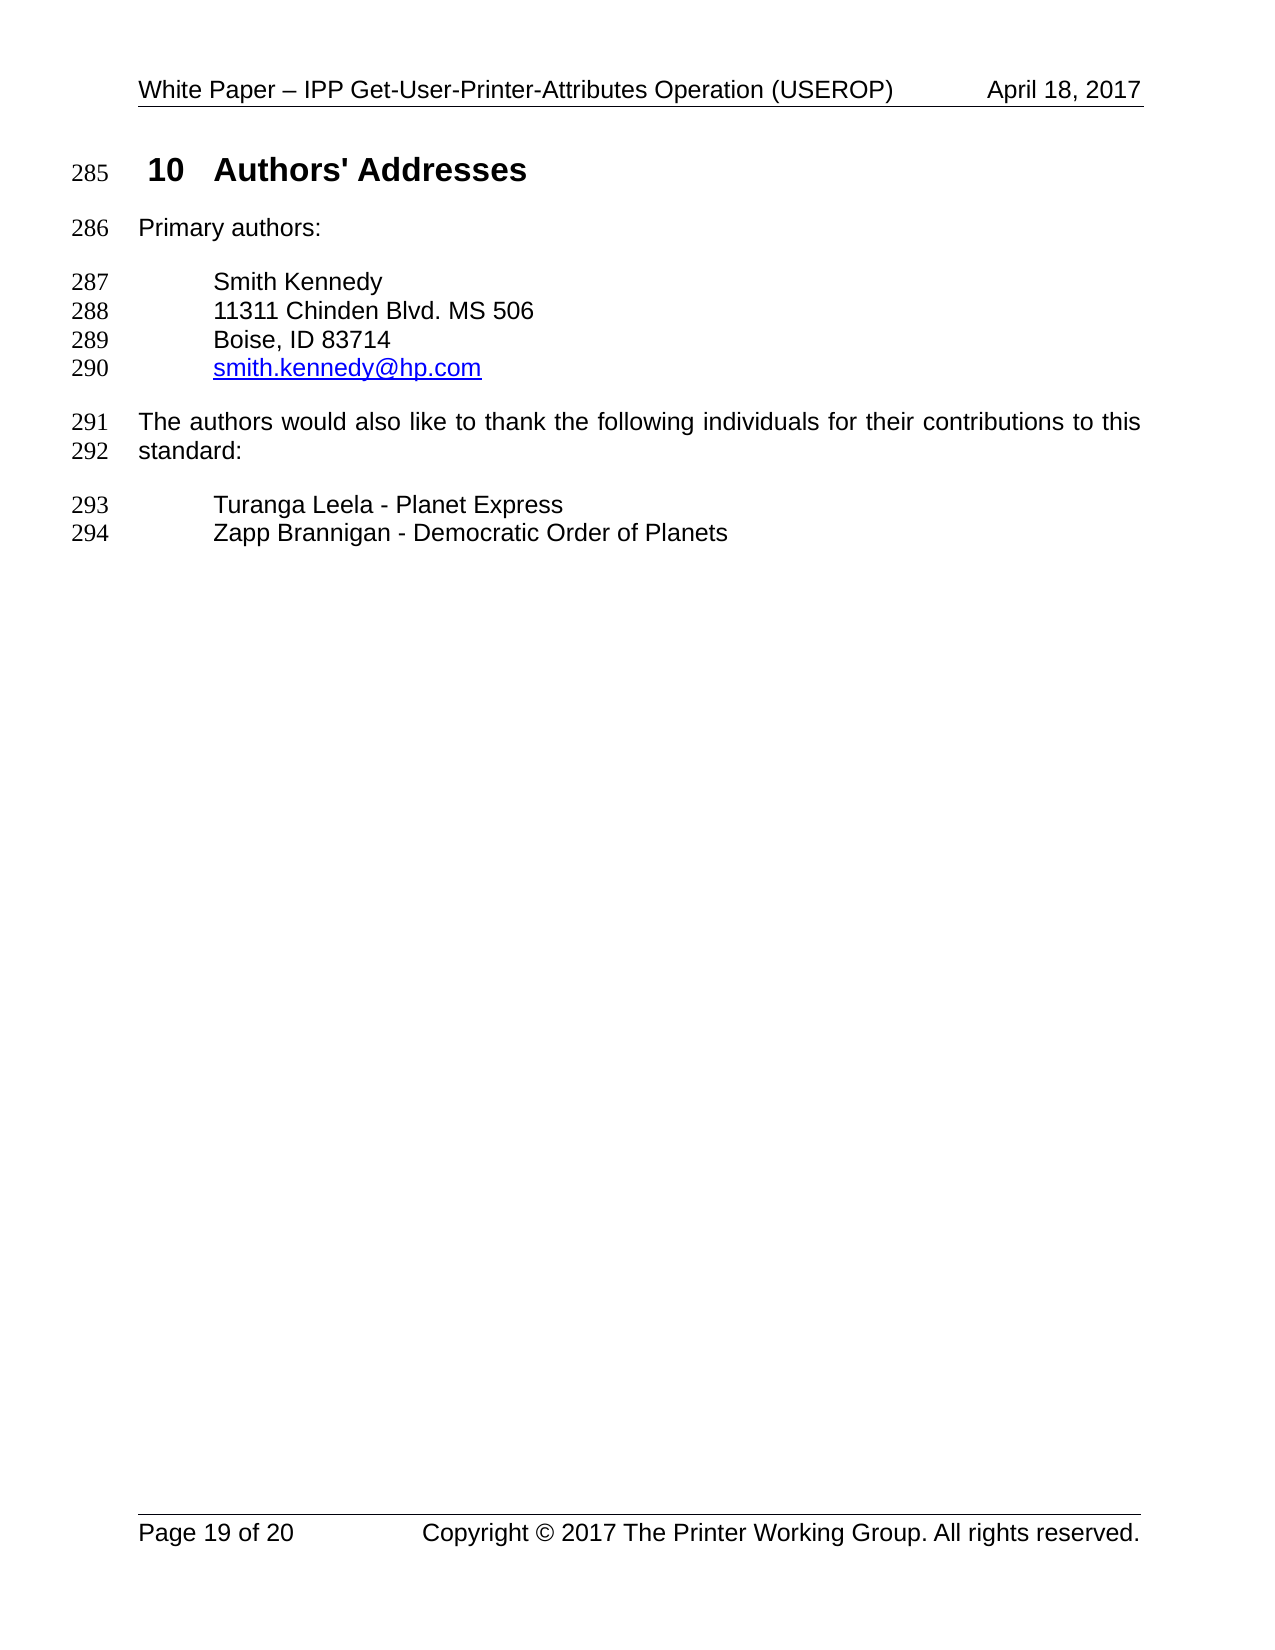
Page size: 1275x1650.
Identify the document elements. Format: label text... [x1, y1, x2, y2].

text Turanga Leela - Planet Express [213, 490, 1144, 518]
text 11311 Chinden Blvd. MS 506 [213, 296, 1144, 325]
text Boise, ID 83714 [213, 325, 1144, 353]
text smith.kennedy@hp.com [213, 353, 1144, 382]
text The authors would also like to thank the following individuals for their contributions to this standard: [138, 407, 1144, 465]
text Zapp Brannigan - Democratic Order of Planets [213, 518, 1144, 547]
subtitle Authors' Addresses [138, 150, 1144, 188]
text Smith Kennedy [213, 267, 1144, 296]
text Primary authors: [138, 213, 1144, 242]
